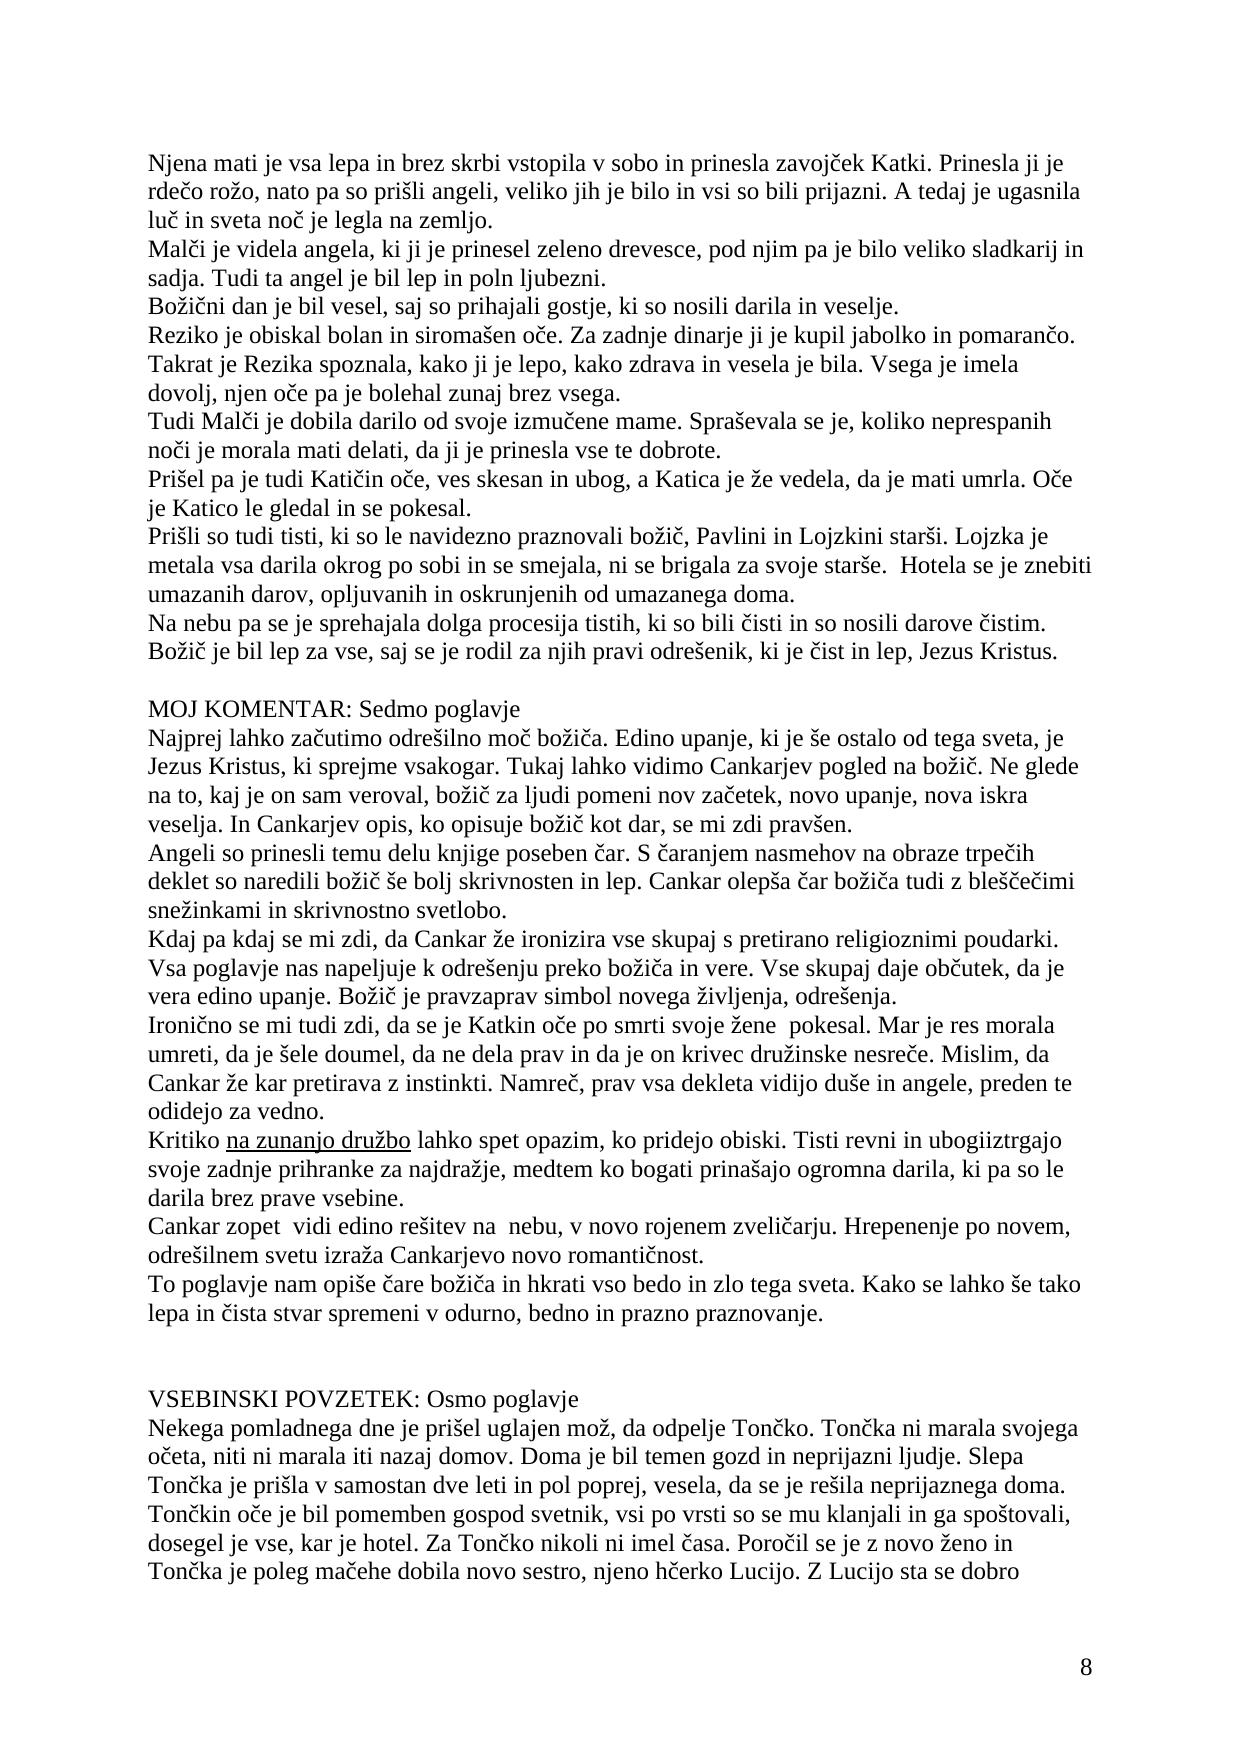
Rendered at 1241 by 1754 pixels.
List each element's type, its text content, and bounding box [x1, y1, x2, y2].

text Njena mati je vsa lepa in brez skrbi vstopila v sobo in prinesla zavojček Katki. Prinesla ji je rdečo rožo, nato pa so prišli angeli, veliko jih je bilo in vsi so bili prijazni. A tedaj je ugasnila luč in sveta noč je legla na zemljo. [148, 148, 1093, 234]
text Cankar zopet vidi edino rešitev na nebu, v novo rojenem zveličarju. Hrepenenje po novem, odrešilnem svetu izraža Cankarjevo novo romantičnost. [148, 1211, 1093, 1269]
text Prišel pa je tudi Katičin oče, ves skesan in ubog, a Katica je že vedela, da je mati umrla. Oče je Katico le gledal in se pokesal. [148, 464, 1093, 521]
text Malči je videla angela, ki ji je prinesel zeleno drevesce, pod njim pa je bilo veliko sladkarij in sadja. Tudi ta angel je bil lep in poln ljubezni. [148, 234, 1093, 291]
text Božični dan je bil vesel, saj so prihajali gostje, ki so nosili darila in veselje. [148, 291, 1093, 320]
text Tudi Malči je dobila darilo od svoje izmučene mame. Spraševala se je, koliko neprespanih noči je morala mati delati, da ji je prinesla vse te dobrote. [148, 406, 1093, 464]
text Kdaj pa kdaj se mi zdi, da Cankar že ironizira vse skupaj s pretirano religioznimi poudarki. Vsa poglavje nas napeljuje k odrešenju preko božiča in vere. Vse skupaj daje občutek, da je vera edino upanje. Božič je pravzaprav simbol novega življenja, odrešenja. [148, 924, 1093, 1010]
text Božič je bil lep za vse, saj se je rodil za njih pravi odrešenik, ki je čist in lep, Jezus Kristus. [148, 636, 1093, 665]
text Angeli so prinesli temu delu knjige poseben čar. S čaranjem nasmehov na obraze trpečih deklet so naredili božič še bolj skrivnosten in lep. Cankar olepša čar božiča tudi z bleščečimi snežinkami in skrivnostno svetlobo. [148, 838, 1093, 924]
text Najprej lahko začutimo odrešilno moč božiča. Edino upanje, ki je še ostalo od tega sveta, je Jezus Kristus, ki sprejme vsakogar. Tukaj lahko vidimo Cankarjev pogled na božič. Ne glede na to, kaj je on sam veroval, božič za ljudi pomeni nov začetek, novo upanje, nova iskra veselja. In Cankarjev opis, ko opisuje božič kot dar, se mi zdi pravšen. [148, 723, 1093, 838]
text Tončkin oče je bil pomemben gospod svetnik, vsi po vrsti so se mu klanjali in ga spoštovali, dosegel je vse, kar je hotel. Za Tončko nikoli ni imel časa. Poročil se je z novo ženo in Tončka je poleg mačehe dobila novo sestro, njeno hčerko Lucijo. Z Lucijo sta se dobro [148, 1499, 1093, 1585]
text MOJ KOMENTAR: Sedmo poglavje [148, 694, 1093, 723]
text Nekega pomladnega dne je prišel uglajen mož, da odpelje Tončko. Tončka ni marala svojega očeta, niti ni marala iti nazaj domov. Doma je bil temen gozd in neprijazni ljudje. Slepa Tončka je prišla v samostan dve leti in pol poprej, vesela, da se je rešila neprijaznega doma. [148, 1413, 1093, 1499]
text VSEBINSKI POVZETEK: Osmo poglavje [148, 1384, 1093, 1413]
text Ironično se mi tudi zdi, da se je Katkin oče po smrti svoje žene pokesal. Mar je res morala umreti, da je šele doumel, da ne dela prav in da je on krivec družinske nesreče. Mislim, da Cankar že kar pretirava z instinkti. Namreč, prav vsa dekleta vidijo duše in angele, preden te odidejo za vedno. [148, 1010, 1093, 1125]
text Na nebu pa se je sprehajala dolga procesija tistih, ki so bili čisti in so nosili darove čistim. [148, 608, 1093, 636]
text Prišli so tudi tisti, ki so le navidezno praznovali božič, Pavlini in Lojzkini starši. Lojzka je metala vsa darila okrog po sobi in se smejala, ni se brigala za svoje starše. Hotela se je znebiti umazanih darov, opljuvanih in oskrunjenih od umazanega doma. [148, 521, 1093, 608]
text To poglavje nam opiše čare božiča in hkrati vso bedo in zlo tega sveta. Kako se lahko še tako lepa in čista stvar spremeni v odurno, bedno in prazno praznovanje. [148, 1269, 1093, 1326]
text Reziko je obiskal bolan in siromašen oče. Za zadnje dinarje ji je kupil jabolko in pomarančo. Takrat je Rezika spoznala, kako ji je lepo, kako zdrava in vesela je bila. Vsega je imela dovolj, njen oče pa je bolehal zunaj brez vsega. [148, 320, 1093, 406]
text Kritiko na zunanjo družbo lahko spet opazim, ko pridejo obiski. Tisti revni in ubogiiztrgajo svoje zadnje prihranke za najdražje, medtem ko bogati prinašajo ogromna darila, ki pa so le darila brez prave vsebine. [148, 1125, 1093, 1211]
